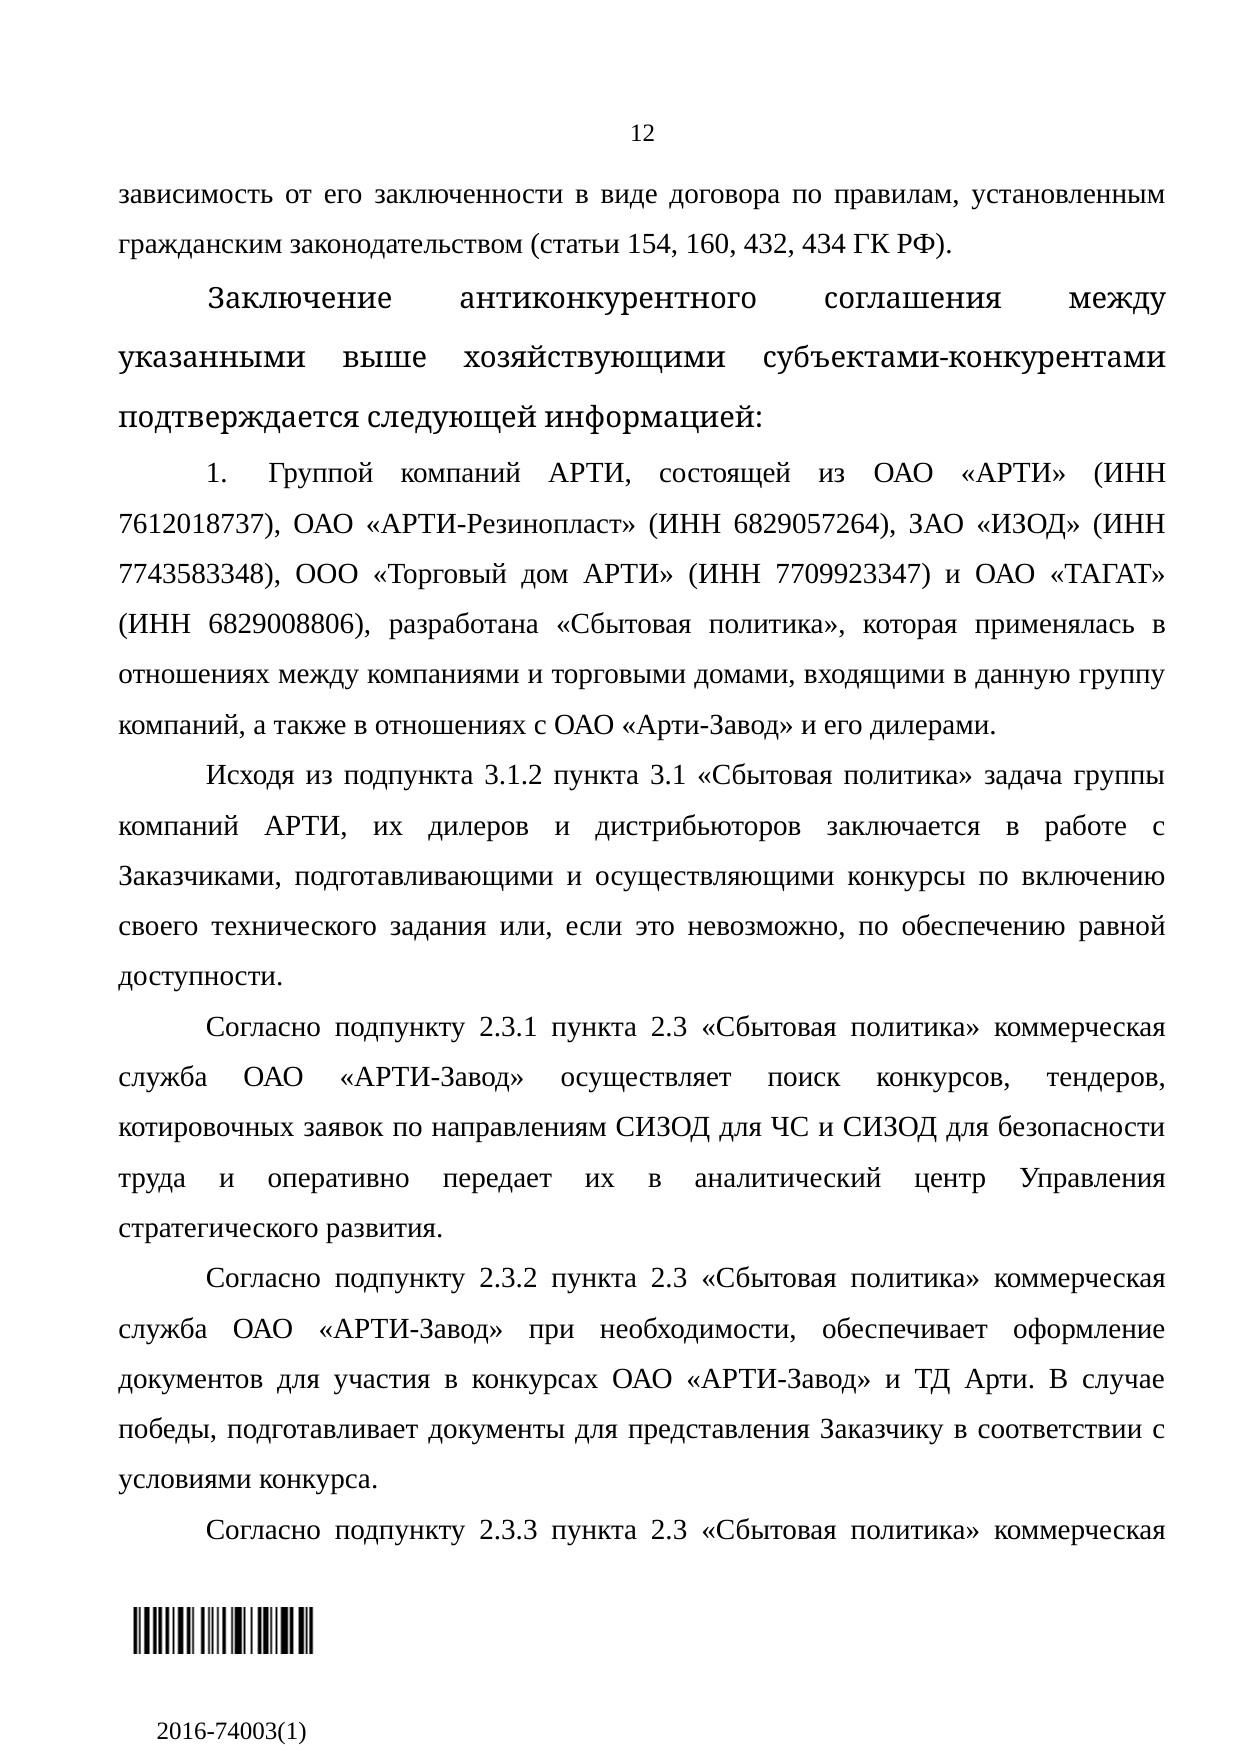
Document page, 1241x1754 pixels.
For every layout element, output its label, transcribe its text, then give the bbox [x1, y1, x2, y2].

text Согласно подпункту 2.3.1 пункта 2.3 «Сбытовая политика» коммерческая служба ОАО «АРТИ-Завод» осуществляет поиск конкурсов, тендеров, котировочных заявок по направлениям СИЗОД для ЧС и СИЗОД для безопасности труда и оперативно передает их в аналитический центр Управления стратегического развития. [118, 1009, 1167, 1244]
text Заключение антиконкурентного соглашения между указанными выше хозяйствующими субъектами-конкурентами подтверждается следующей информацией: [118, 277, 1167, 436]
list Группой компаний АРТИ, состоящей из ОАО «АРТИ» (ИНН 7612018737), ОАО «АРТИ-Резинопласт» (ИНН 6829057264), ЗАО «ИЗОД» (ИНН 7743583348), ООО «Торговый дом АРТИ» (ИНН 7709923347) и ОАО «ТАГАТ» (ИНН 6829008806), разработана «Сбытовая политика», которая применялась в отношениях между компаниями и торговыми домами, входящими в данную группу компаний, а также в отношениях с ОАО «Арти-Завод» и его дилерами. [118, 455, 1167, 741]
text Согласно подпункту 2.3.2 пункта 2.3 «Сбытовая политика» коммерческая служба ОАО «АРТИ-Завод» при необходимости, обеспечивает оформление документов для участия в конкурсах ОАО «АРТИ-Завод» и ТД Арти. В случае победы, подготавливает документы для представления Заказчику в соответствии с условиями конкурса. [118, 1260, 1167, 1495]
text Исходя из подпункта 3.1.2 пункта 3.1 «Сбытовая политика» задача группы компаний АРТИ, их дилеров и дистрибьюторов заключается в работе с Заказчиками, подготавливающими и осуществляющими конкурсы по включению своего технического задания или, если это невозможно, по обеспечению равной доступности. [118, 757, 1167, 992]
picture [118, 1607, 331, 1654]
text зависимость от его заключенности в виде договора по правилам, установленным гражданским законодательством (статьи 154, 160, 432, 434 ГК РФ). [118, 176, 1167, 260]
text Согласно подпункту 2.3.3 пункта 2.3 «Сбытовая политика» коммерческая [118, 1512, 1167, 1546]
